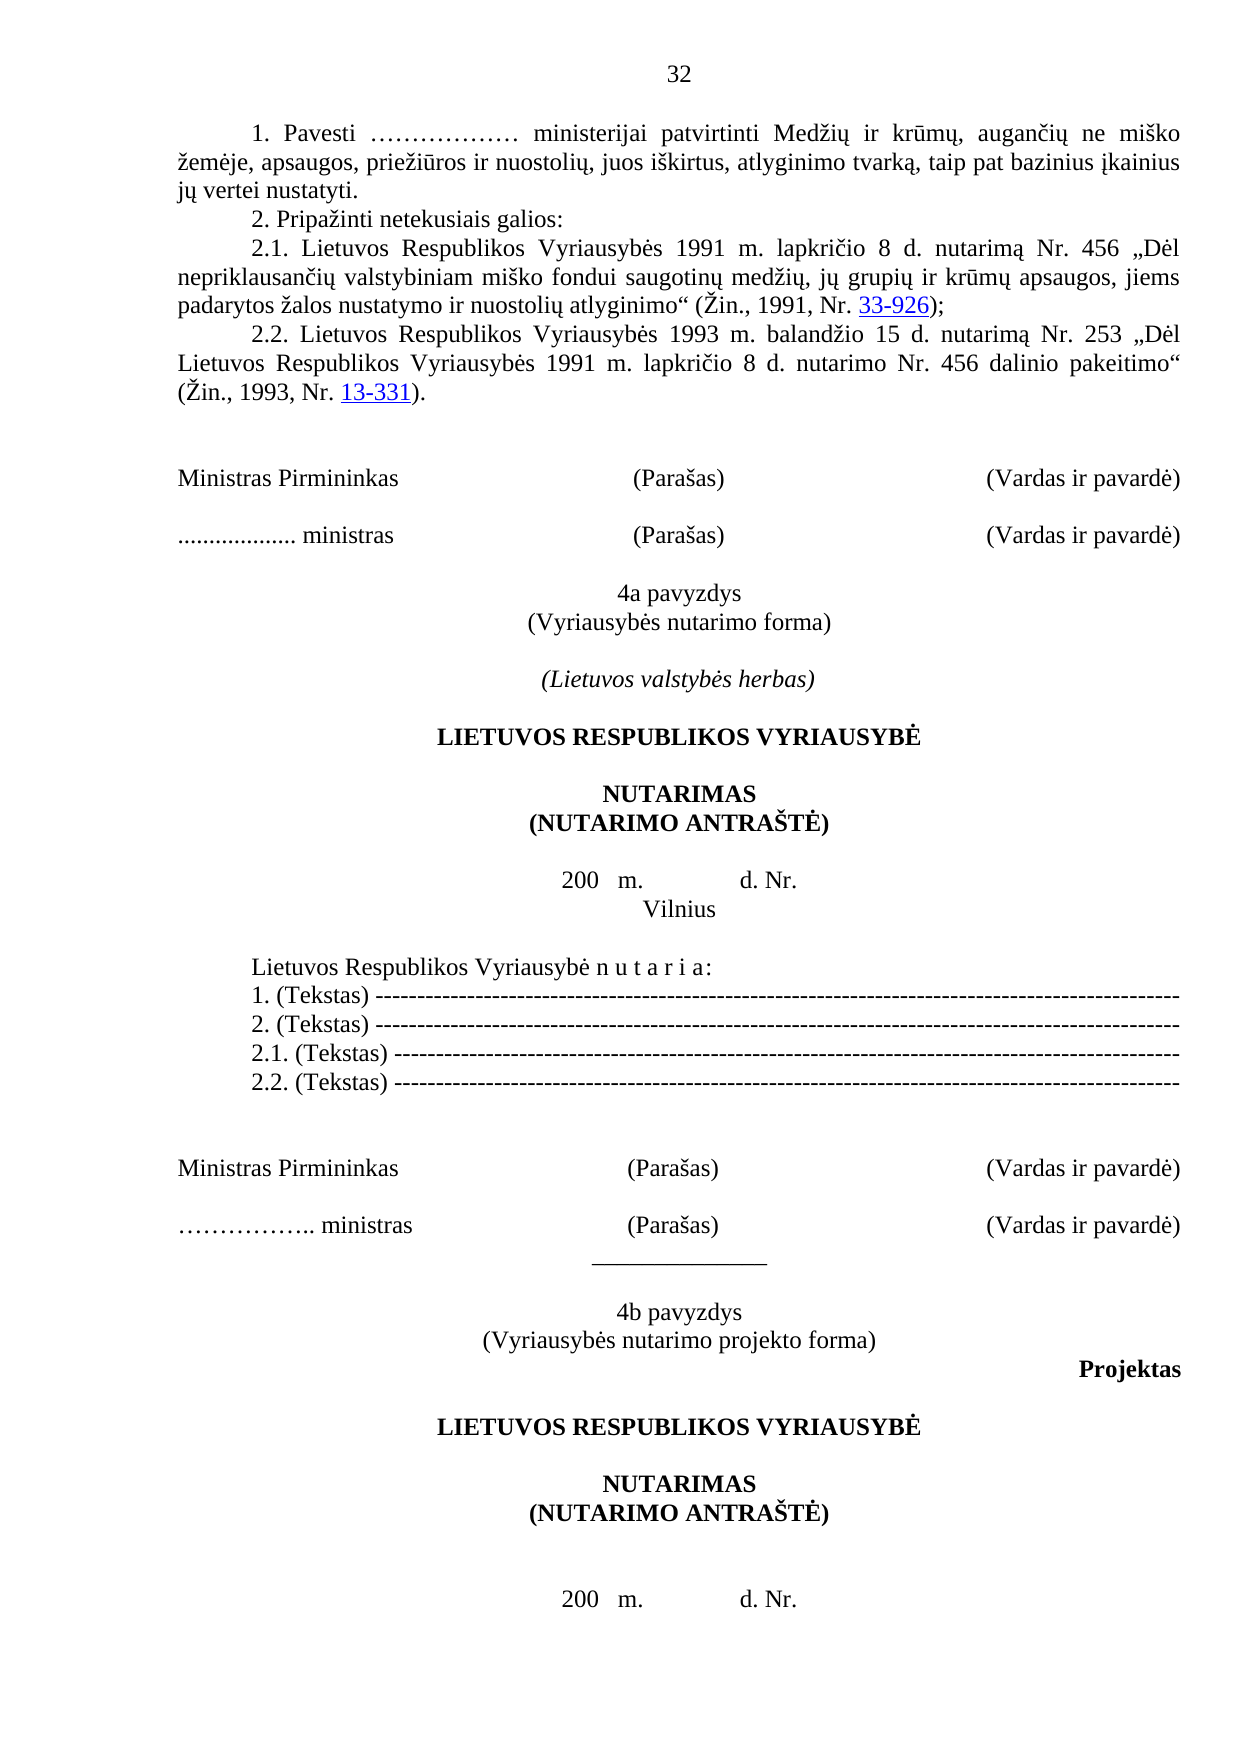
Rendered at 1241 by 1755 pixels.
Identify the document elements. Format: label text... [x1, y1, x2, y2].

text ................... ministras (Parašas) (Vardas ir pavardė) [177, 521, 1181, 549]
text ______________ [177, 1239, 1181, 1268]
text 1. (Tekstas) [177, 981, 1181, 1009]
text Ministras Pirmininkas (Parašas) (Vardas ir pavardė) [177, 463, 1181, 492]
text (Nutarimo antraštė) [177, 808, 1181, 837]
text 2.2. (Tekstas) [177, 1067, 1181, 1096]
text Projektas [177, 1354, 1181, 1383]
text Lietuvos Respublikos Vyriausybė nutaria: [177, 952, 1181, 981]
text 2.1. (Tekstas) [177, 1038, 1181, 1067]
text (Nutarimo antraštė) [177, 1498, 1181, 1527]
text 4a pavyzdys [177, 578, 1181, 607]
text Ministras Pirmininkas (Parašas) (Vardas ir pavardė) [177, 1153, 1181, 1182]
text 2.1. Lietuvos Respublikos Vyriausybės 1991 m. lapkričio 8 d. nutarimą Nr. 456 „Dėl nepriklausančių valstybiniam miško fondui saugotinų medžių, jų grupių ir krūmų apsaugos, jiems padarytos žalos nustatymo ir nuostolių atlyginimo“ (Žin., 1991, Nr. 33-926); [177, 233, 1181, 319]
text Vilnius [177, 894, 1181, 923]
text 4b pavyzdys [177, 1297, 1181, 1326]
text 2. (Tekstas) [177, 1009, 1181, 1038]
text NUtaRIMAS [177, 779, 1181, 808]
text (Vyriausybės nutarimo forma) [177, 607, 1181, 636]
text (Vyriausybės nutarimo projekto forma) [177, 1326, 1181, 1354]
text LIETUVOS RESPUBLIKOS VYRIAUSYBĖ [177, 1412, 1181, 1441]
text (Lietuvos valstybės herbas) [177, 664, 1181, 693]
text 1. Pavesti ……………… ministerijai patvirtinti Medžių ir krūmų, augančių ne miško žemėje, apsaugos, priežiūros ir nuostolių, juos iškirtus, atlyginimo tvarką, taip pat bazinius įkainius jų vertei nustatyti. [177, 118, 1181, 204]
text NUTARIMAS [177, 1469, 1181, 1498]
text 2. Pripažinti netekusiais galios: [177, 204, 1181, 233]
text 2.2. Lietuvos Respublikos Vyriausybės 1993 m. balandžio 15 d. nutarimą Nr. 253 „Dėl Lietuvos Respublikos Vyriausybės 1991 m. lapkričio 8 d. nutarimo Nr. 456 dalinio pakeitimo“ (Žin., 1993, Nr. 13-331). [177, 319, 1181, 406]
text LIETUVOS RESPUBLIKOS VYRIAUSYBĖ [177, 722, 1181, 751]
text …………….. ministras (Parašas) (Vardas ir pavardė) [177, 1211, 1181, 1239]
text 200 m. d. Nr. [177, 1584, 1181, 1613]
text 200 m. d. Nr. [177, 866, 1181, 894]
